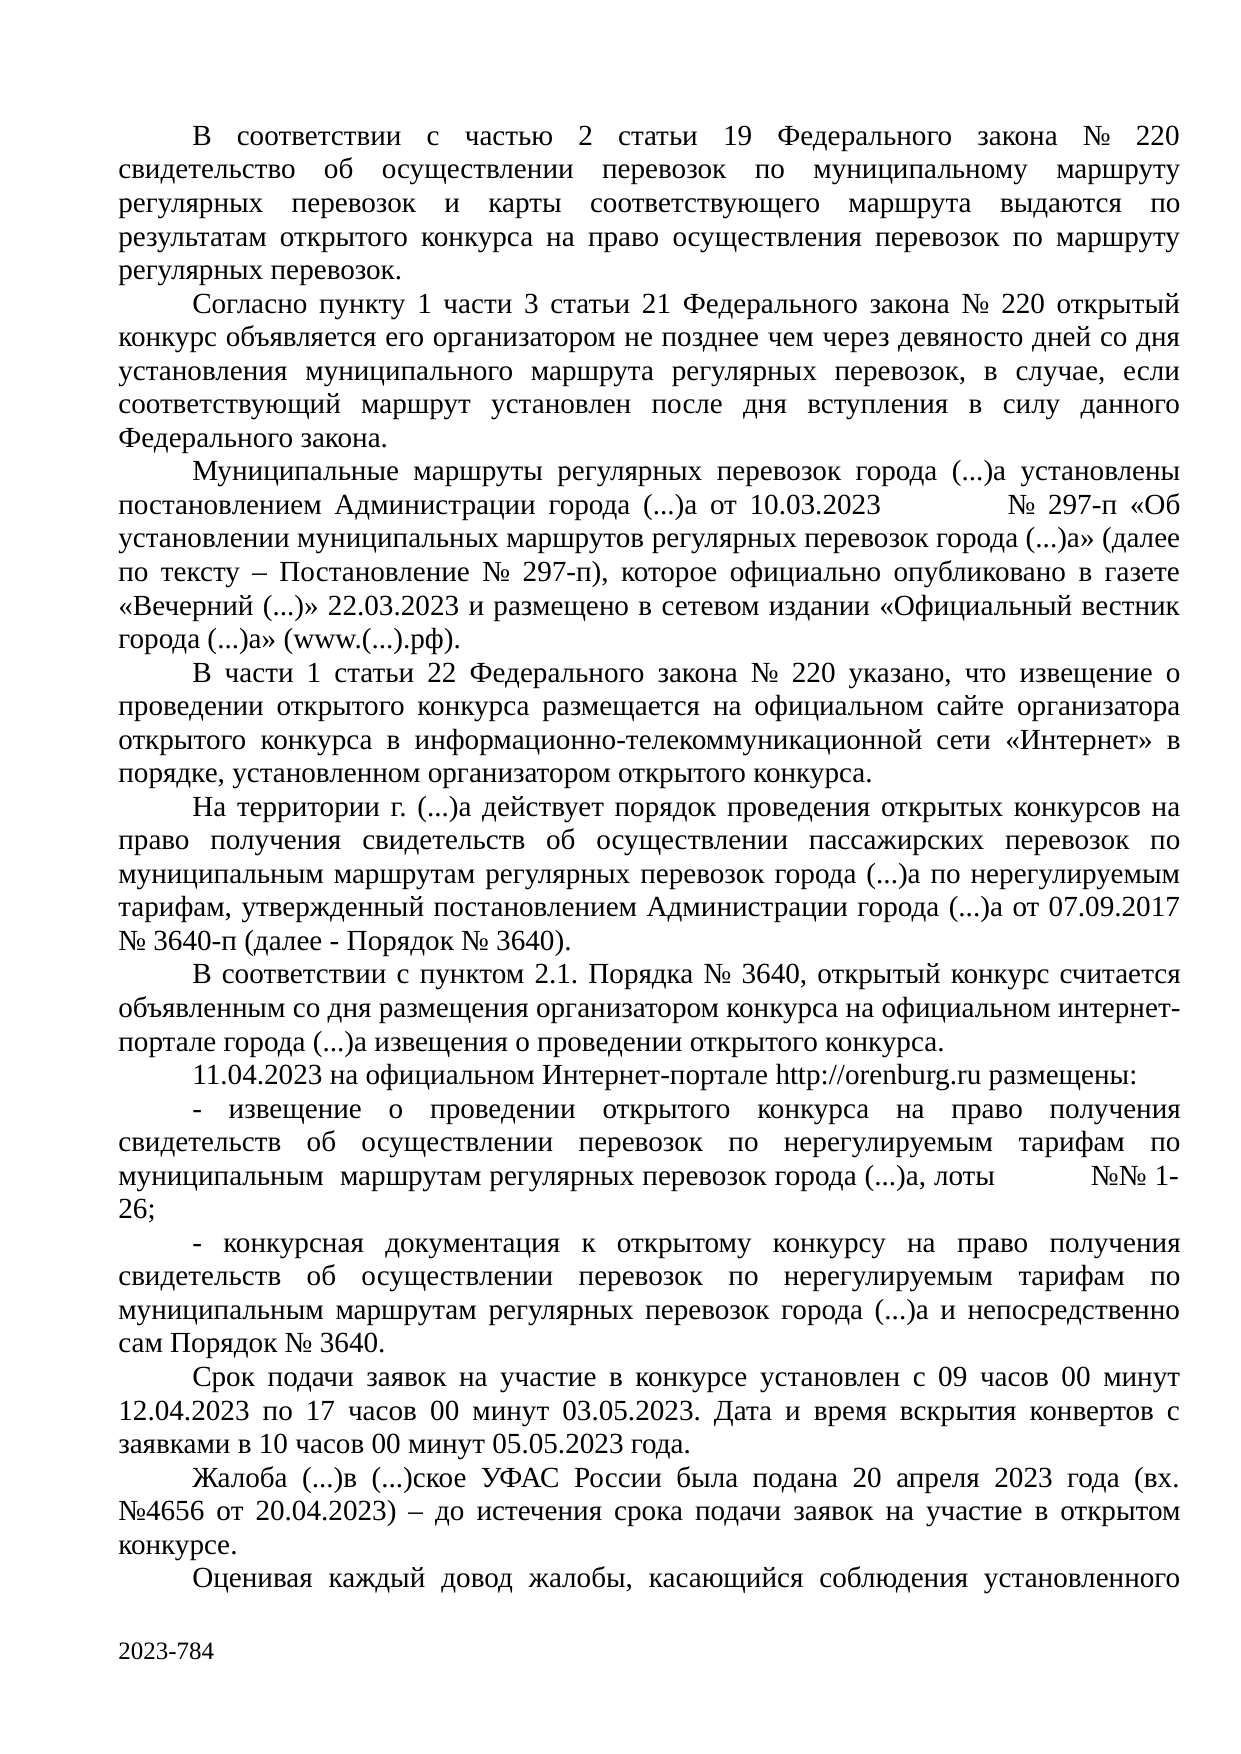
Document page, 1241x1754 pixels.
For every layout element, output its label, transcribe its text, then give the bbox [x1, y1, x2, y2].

text 11.04.2023 на официальном Интернет-портале http://orenburg.ru размещены: [118, 1057, 1181, 1091]
text В соответствии с пунктом 2.1. Порядка № 3640, открытый конкурс считается объявленным со дня размещения организатором конкурса на официальном интернет-портале города (...)а извещения о проведении открытого конкурса. [118, 957, 1181, 1057]
text На территории г. (...)а действует порядок проведения открытых конкурсов на право получения свидетельств об осуществлении пассажирских перевозок по муниципальным маршрутам регулярных перевозок города (...)а по нерегулируемым тарифам, утвержденный постановлением Администрации города (...)а от 07.09.2017 № 3640-п (далее - Порядок № 3640). [118, 789, 1181, 957]
text В соответствии с частью 2 статьи 19 Федерального закона № 220 свидетельство об осуществлении перевозок по муниципальному маршруту регулярных перевозок и карты соответствующего маршрута выдаются по результатам открытого конкурса на право осуществления перевозок по маршруту регулярных перевозок. [118, 118, 1181, 286]
text Срок подачи заявок на участие в конкурсе установлен с 09 часов 00 минут 12.04.2023 по 17 часов 00 минут 03.05.2023. Дата и время вскрытия конвертов с заявками в 10 часов 00 минут 05.05.2023 года. [118, 1359, 1181, 1460]
text В части 1 статьи 22 Федерального закона № 220 указано, что извещение о проведении открытого конкурса размещается на официальном сайте организатора открытого конкурса в информационно-телекоммуникационной сети «Интернет» в порядке, установленном организатором открытого конкурса. [118, 655, 1181, 789]
text Согласно пункту 1 части 3 статьи 21 Федерального закона № 220 открытый конкурс объявляется его организатором не позднее чем через девяносто дней со дня установления муниципального маршрута регулярных перевозок, в случае, если соответствующий маршрут установлен после дня вступления в силу данного Федерального закона. [118, 286, 1181, 453]
text - извещение о проведении открытого конкурса на право получения свидетельств об осуществлении перевозок по нерегулируемым тарифам по муниципальным маршрутам регулярных перевозок города (...)а, лоты №№ 1-26; [118, 1091, 1181, 1225]
text Жалоба (...)в (...)ское УФАС России была подана 20 апреля 2023 года (вх. №4656 от 20.04.2023) – до истечения срока подачи заявок на участие в открытом конкурсе. [118, 1460, 1181, 1560]
text Муниципальные маршруты регулярных перевозок города (...)а установлены постановлением Администрации города (...)а от 10.03.2023 № 297-п «Об установлении муниципальных маршрутов регулярных перевозок города (...)а» (далее по тексту – Постановление № 297-п), которое официально опубликовано в газете «Вечерний (...)» 22.03.2023 и размещено в сетевом издании «Официальный вестник города (...)а» (www.(...).рф). [118, 453, 1181, 655]
text Оценивая каждый довод жалобы, касающийся соблюдения установленного [118, 1560, 1181, 1594]
text - конкурсная документация к открытому конкурсу на право получения свидетельств об осуществлении перевозок по нерегулируемым тарифам по муниципальным маршрутам регулярных перевозок города (...)а и непосредственно сам Порядок № 3640. [118, 1225, 1181, 1359]
